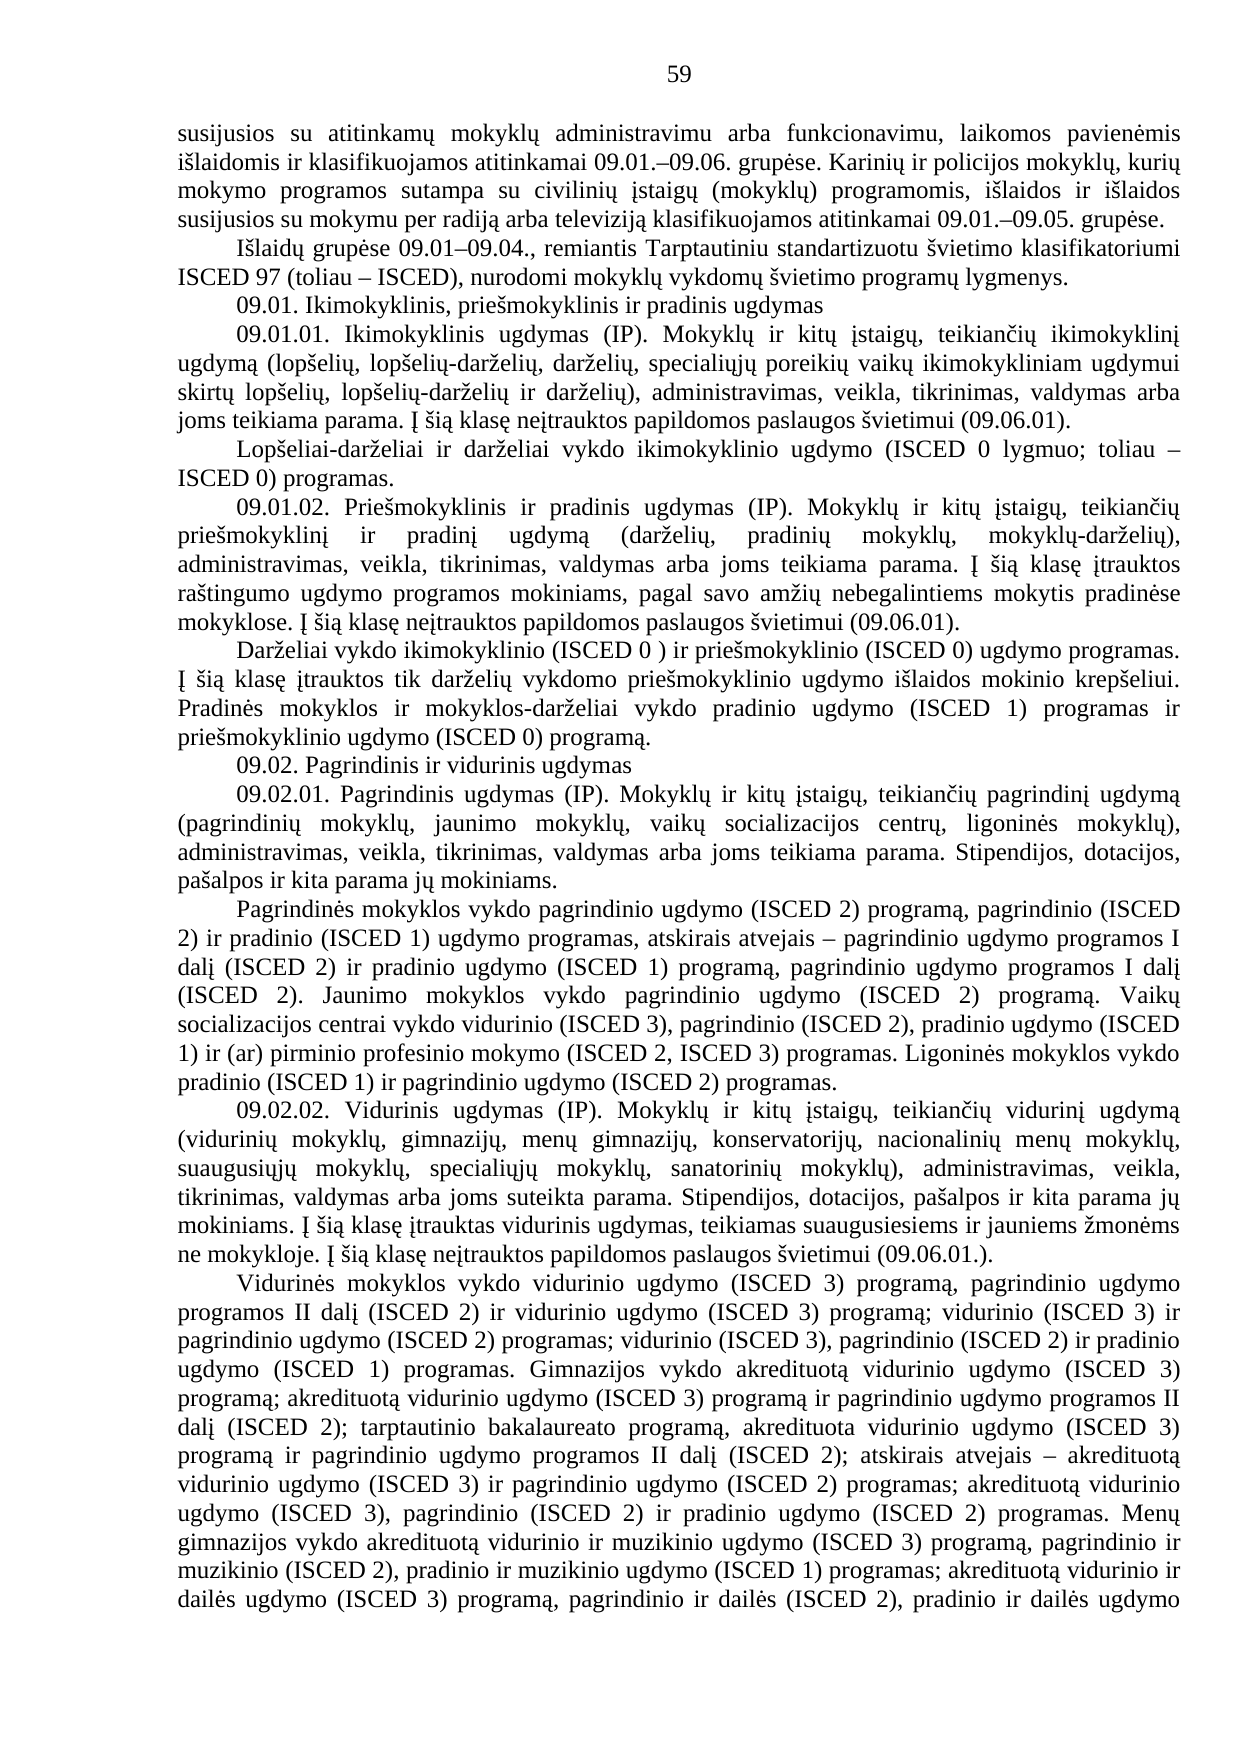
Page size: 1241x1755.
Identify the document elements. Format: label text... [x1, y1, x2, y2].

text Darželiai vykdo ikimokyklinio (ISCED 0 ) ir priešmokyklinio (ISCED 0) ugdymo programas. Į šią klasę įtrauktos tik darželių vykdomo priešmokyklinio ugdymo išlaidos mokinio krepšeliui. Pradinės mokyklos ir mokyklos-darželiai vykdo pradinio ugdymo (ISCED 1) programas ir priešmokyklinio ugdymo (ISCED 0) programą. [177, 636, 1181, 751]
text 09.01.02. Priešmokyklinis ir pradinis ugdymas (IP). Mokyklų ir kitų įstaigų, teikiančių priešmokyklinį ir pradinį ugdymą (darželių, pradinių mokyklų, mokyklų-darželių), administravimas, veikla, tikrinimas, valdymas arba joms teikiama parama. Į šią klasę įtrauktos raštingumo ugdymo programos mokiniams, pagal savo amžių nebegalintiems mokytis pradinėse mokyklose. Į šią klasę neįtrauktos papildomos paslaugos švietimui (09.06.01). [177, 492, 1181, 636]
text 09.01. Ikimokyklinis, priešmokyklinis ir pradinis ugdymas [177, 291, 1181, 319]
text Lopšeliai-darželiai ir darželiai vykdo ikimokyklinio ugdymo (ISCED 0 lygmuo; toliau – ISCED 0) programas. [177, 434, 1181, 492]
text Išlaidų grupėse 09.01–09.04., remiantis Tarptautiniu standartizuotu švietimo klasifikatoriumi ISCED 97 (toliau – ISCED), nurodomi mokyklų vykdomų švietimo programų lygmenys. [177, 233, 1181, 291]
text susijusios su atitinkamų mokyklų administravimu arba funkcionavimu, laikomos pavienėmis išlaidomis ir klasifikuojamos atitinkamai 09.01.–09.06. grupėse. Karinių ir policijos mokyklų, kurių mokymo programos sutampa su civilinių įstaigų (mokyklų) programomis, išlaidos ir išlaidos susijusios su mokymu per radiją arba televiziją klasifikuojamos atitinkamai 09.01.–09.05. grupėse. [177, 118, 1181, 233]
text Pagrindinės mokyklos vykdo pagrindinio ugdymo (ISCED 2) programą, pagrindinio (ISCED 2) ir pradinio (ISCED 1) ugdymo programas, atskirais atvejais – pagrindinio ugdymo programos I dalį (ISCED 2) ir pradinio ugdymo (ISCED 1) programą, pagrindinio ugdymo programos I dalį (ISCED 2). Jaunimo mokyklos vykdo pagrindinio ugdymo (ISCED 2) programą. Vaikų socializacijos centrai vykdo vidurinio (ISCED 3), pagrindinio (ISCED 2), pradinio ugdymo (ISCED 1) ir (ar) pirminio profesinio mokymo (ISCED 2, ISCED 3) programas. Ligoninės mokyklos vykdo pradinio (ISCED 1) ir pagrindinio ugdymo (ISCED 2) programas. [177, 894, 1181, 1096]
text 09.01.01. Ikimokyklinis ugdymas (IP). Mokyklų ir kitų įstaigų, teikiančių ikimokyklinį ugdymą (lopšelių, lopšelių-darželių, darželių, specialiųjų poreikių vaikų ikimokykliniam ugdymui skirtų lopšelių, lopšelių-darželių ir darželių), administravimas, veikla, tikrinimas, valdymas arba joms teikiama parama. Į šią klasę neįtrauktos papildomos paslaugos švietimui (09.06.01). [177, 319, 1181, 434]
text 09.02.02. Vidurinis ugdymas (IP). Mokyklų ir kitų įstaigų, teikiančių vidurinį ugdymą (vidurinių mokyklų, gimnazijų, menų gimnazijų, konservatorijų, nacionalinių menų mokyklų, suaugusiųjų mokyklų, specialiųjų mokyklų, sanatorinių mokyklų), administravimas, veikla, tikrinimas, valdymas arba joms suteikta parama. Stipendijos, dotacijos, pašalpos ir kita parama jų mokiniams. Į šią klasę įtrauktas vidurinis ugdymas, teikiamas suaugusiesiems ir jauniems žmonėms ne mokykloje. Į šią klasę neįtrauktos papildomos paslaugos švietimui (09.06.01.). [177, 1096, 1181, 1268]
text 09.02. Pagrindinis ir vidurinis ugdymas [177, 751, 1181, 779]
text 09.02.01. Pagrindinis ugdymas (IP). Mokyklų ir kitų įstaigų, teikiančių pagrindinį ugdymą (pagrindinių mokyklų, jaunimo mokyklų, vaikų socializacijos centrų, ligoninės mokyklų), administravimas, veikla, tikrinimas, valdymas arba joms teikiama parama. Stipendijos, dotacijos, pašalpos ir kita parama jų mokiniams. [177, 779, 1181, 894]
text Vidurinės mokyklos vykdo vidurinio ugdymo (ISCED 3) programą, pagrindinio ugdymo programos II dalį (ISCED 2) ir vidurinio ugdymo (ISCED 3) programą; vidurinio (ISCED 3) ir pagrindinio ugdymo (ISCED 2) programas; vidurinio (ISCED 3), pagrindinio (ISCED 2) ir pradinio ugdymo (ISCED 1) programas. Gimnazijos vykdo akredituotą vidurinio ugdymo (ISCED 3) programą; akredituotą vidurinio ugdymo (ISCED 3) programą ir pagrindinio ugdymo programos II dalį (ISCED 2); tarptautinio bakalaureato programą, akredituota vidurinio ugdymo (ISCED 3) programą ir pagrindinio ugdymo programos II dalį (ISCED 2); atskirais atvejais – akredituotą vidurinio ugdymo (ISCED 3) ir pagrindinio ugdymo (ISCED 2) programas; akredituotą vidurinio ugdymo (ISCED 3), pagrindinio (ISCED 2) ir pradinio ugdymo (ISCED 2) programas. Menų gimnazijos vykdo akredituotą vidurinio ir muzikinio ugdymo (ISCED 3) programą, pagrindinio ir muzikinio (ISCED 2), pradinio ir muzikinio ugdymo (ISCED 1) programas; akredituotą vidurinio ir dailės ugdymo (ISCED 3) programą, pagrindinio ir dailės (ISCED 2), pradinio ir dailės ugdymo [177, 1268, 1181, 1613]
